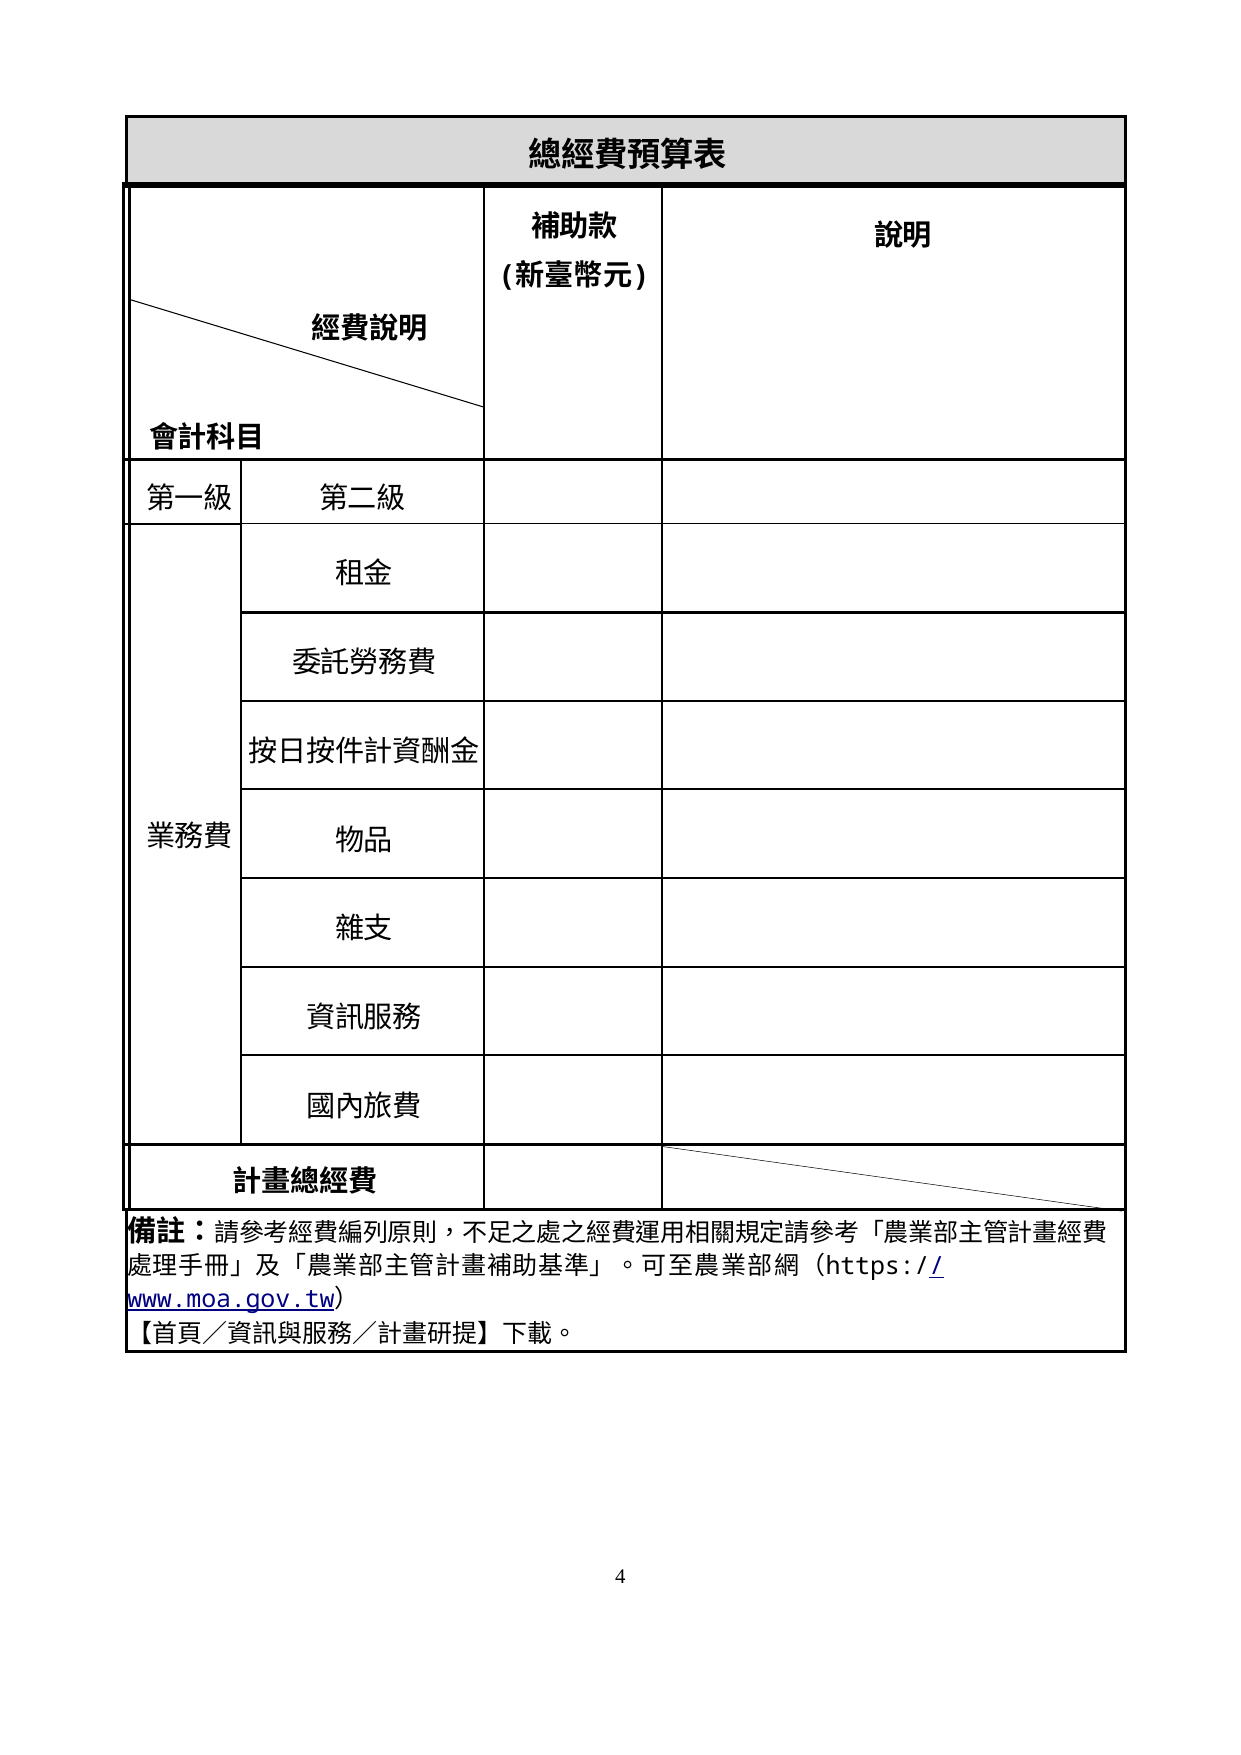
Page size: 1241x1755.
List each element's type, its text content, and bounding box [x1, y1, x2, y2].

table_cell [663, 790, 1124, 877]
table_cell [663, 879, 1124, 966]
table_cell 租金 [242, 524, 483, 611]
table_cell 第二級 [242, 461, 483, 522]
table_cell [663, 524, 1124, 611]
table_cell 第一級 [131, 461, 240, 522]
table_cell 業務費 [131, 525, 240, 1143]
table_cell [485, 968, 661, 1054]
table_cell 經費說明 會計科目 [131, 188, 483, 406]
table_cell [663, 702, 1124, 788]
table_cell 說明 [663, 188, 1124, 458]
table_cell 經費說明 會計科目 [131, 301, 483, 458]
table_cell 按日按件計資酬金 [242, 702, 483, 788]
table_cell [485, 524, 661, 611]
table_cell [485, 614, 661, 700]
table_cell [663, 1147, 1090, 1208]
table_cell 資訊服務 [242, 968, 483, 1054]
table_cell [485, 879, 661, 966]
table_cell 備註：請參考經費編列原則，不足之處之經費運用相關規定請參考「農業部主管計畫經費處理手冊」及「農業部主管計畫補助基準」。可至農業部網（https://www.moa.gov.tw） 【首頁／資訊與服務／計畫研提】下載。 [128, 1211, 1124, 1350]
table_cell 補助款 (新臺幣元) [485, 188, 661, 458]
table_cell [485, 702, 661, 788]
table_cell 雜支 [242, 879, 483, 966]
table_cell [663, 1056, 1124, 1143]
table_cell [485, 461, 661, 522]
table_cell 計畫總經費 [131, 1146, 483, 1208]
table_cell [485, 1146, 661, 1208]
table_cell [663, 461, 1124, 522]
table_header 總經費預算表 [128, 118, 1124, 182]
table_cell [485, 790, 661, 877]
table_cell [663, 968, 1124, 1054]
table_cell [663, 614, 1124, 700]
table_cell [485, 1056, 661, 1143]
table_cell 物品 [242, 790, 483, 877]
table_cell 委託勞務費 [242, 614, 483, 700]
table_cell 國內旅費 [242, 1056, 483, 1143]
table_cell [668, 1146, 1124, 1208]
